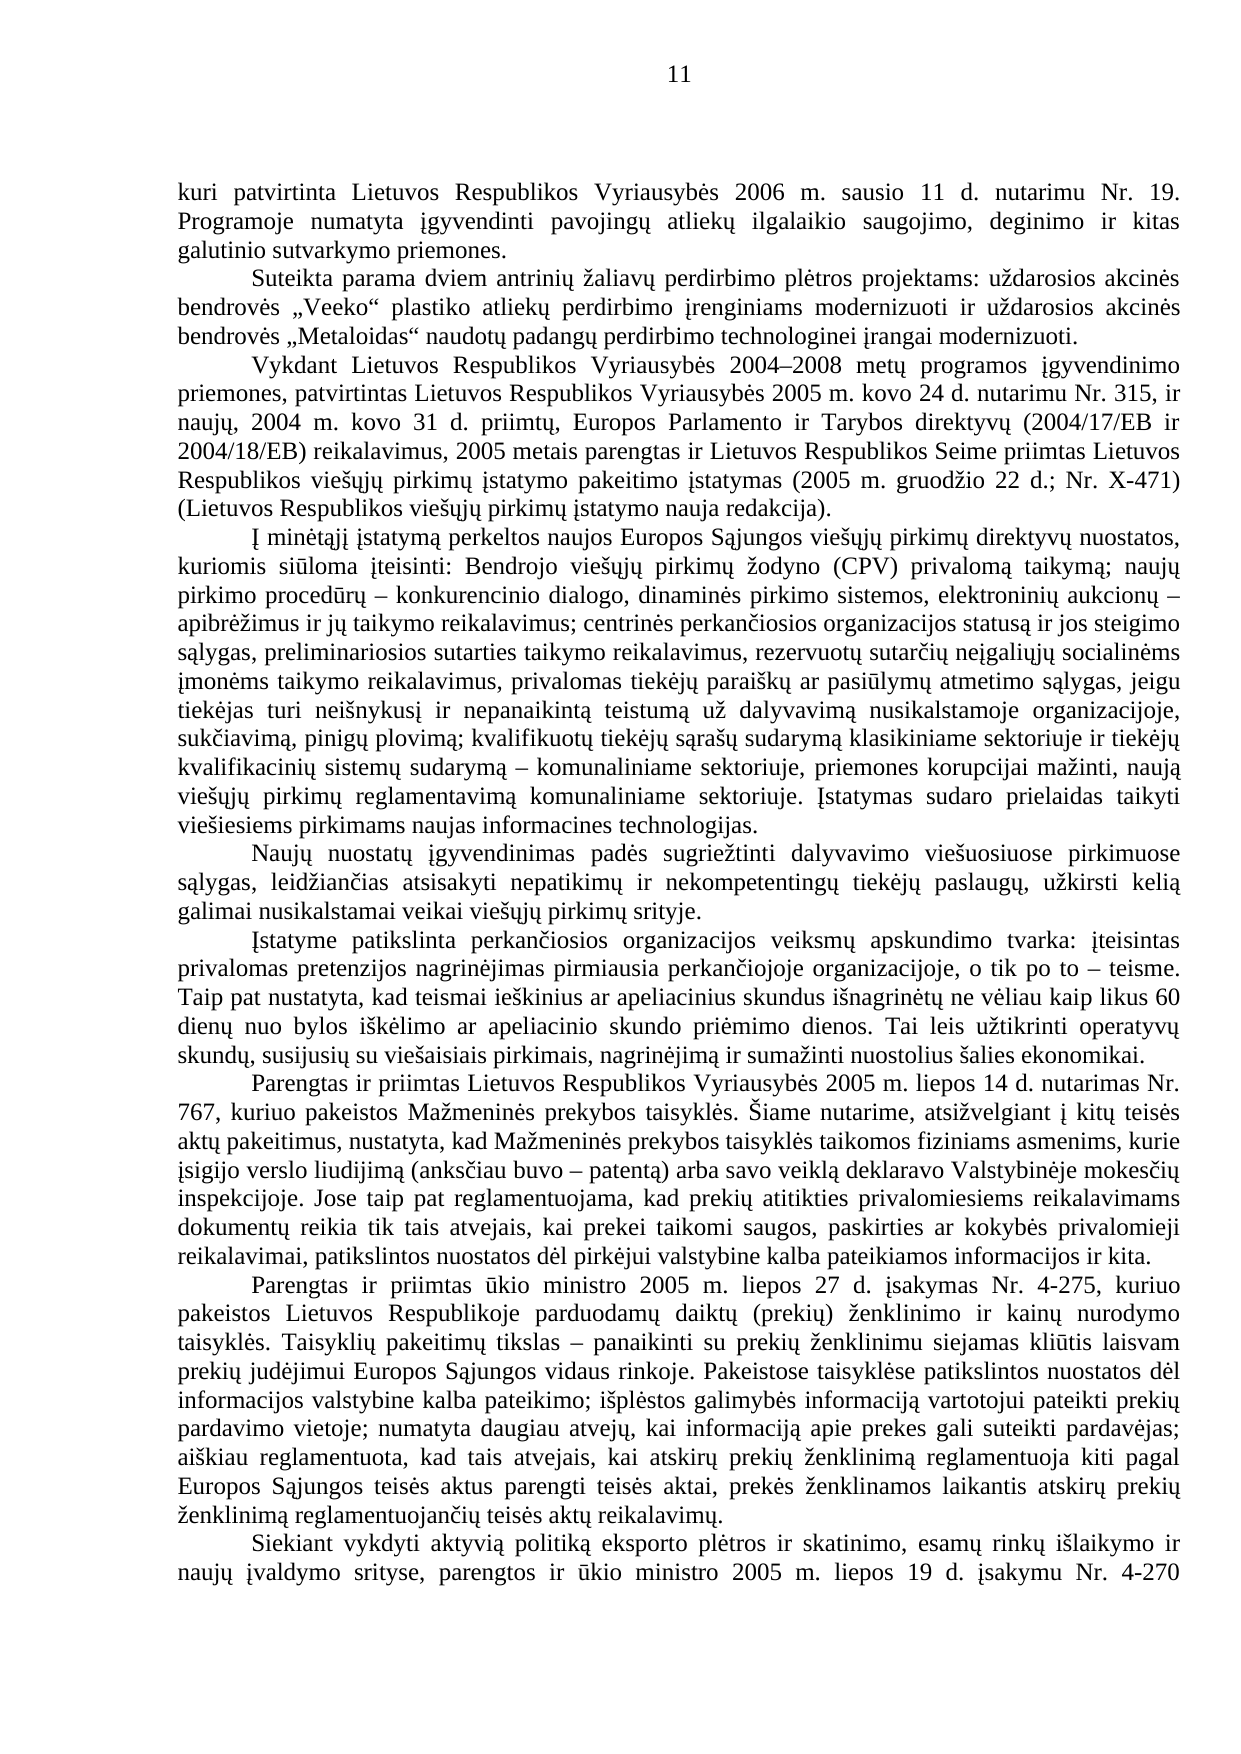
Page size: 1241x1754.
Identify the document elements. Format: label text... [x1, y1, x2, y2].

text Parengtas ir priimtas Lietuvos Respublikos Vyriausybės 2005 m. liepos 14 d. nutarimas Nr. 767, kuriuo pakeistos Mažmeninės prekybos taisyklės. Šiame nutarime, atsižvelgiant į kitų teisės aktų pakeitimus, nustatyta, kad Mažmeninės prekybos taisyklės taikomos fiziniams asmenims, kurie įsigijo verslo liudijimą (anksčiau buvo – patentą) arba savo veiklą deklaravo Valstybinėje mokesčių inspekcijoje. Jose taip pat reglamentuojama, kad prekių atitikties privalomiesiems reikalavimams dokumentų reikia tik tais atvejais, kai prekei taikomi saugos, paskirties ar kokybės privalomieji reikalavimai, patikslintos nuostatos dėl pirkėjui valstybine kalba pateikiamos informacijos ir kita. [177, 1068, 1181, 1270]
text Į minėtąjį įstatymą perkeltos naujos Europos Sąjungos viešųjų pirkimų direktyvų nuostatos, kuriomis siūloma įteisinti: Bendrojo viešųjų pirkimų žodyno (CPV) privalomą taikymą; naujų pirkimo procedūrų – konkurencinio dialogo, dinaminės pirkimo sistemos, elektroninių aukcionų – apibrėžimus ir jų taikymo reikalavimus; centrinės perkančiosios organizacijos statusą ir jos steigimo sąlygas, preliminariosios sutarties taikymo reikalavimus, rezervuotų sutarčių neįgaliųjų socialinėms įmonėms taikymo reikalavimus, privalomas tiekėjų paraiškų ar pasiūlymų atmetimo sąlygas, jeigu tiekėjas turi neišnykusį ir nepanaikintą teistumą už dalyvavimą nusikalstamoje organizacijoje, sukčiavimą, pinigų plovimą; kvalifikuotų tiekėjų sąrašų sudarymą klasikiniame sektoriuje ir tiekėjų kvalifikacinių sistemų sudarymą – komunaliniame sektoriuje, priemones korupcijai mažinti, naują viešųjų pirkimų reglamentavimą komunaliniame sektoriuje. Įstatymas sudaro prielaidas taikyti viešiesiems pirkimams naujas informacines technologijas. [177, 522, 1181, 838]
text kuri patvirtinta Lietuvos Respublikos Vyriausybės 2006 m. sausio 11 d. nutarimu Nr. 19. Programoje numatyta įgyvendinti pavojingų atliekų ilgalaikio saugojimo, deginimo ir kitas galutinio sutvarkymo priemones. [177, 177, 1181, 263]
text Vykdant Lietuvos Respublikos Vyriausybės 2004–2008 metų programos įgyvendinimo priemones, patvirtintas Lietuvos Respublikos Vyriausybės 2005 m. kovo 24 d. nutarimu Nr. 315, ir naujų, 2004 m. kovo 31 d. priimtų, Europos Parlamento ir Tarybos direktyvų (2004/17/EB ir 2004/18/EB) reikalavimus, 2005 metais parengtas ir Lietuvos Respublikos Seime priimtas Lietuvos Respublikos viešųjų pirkimų įstatymo pakeitimo įstatymas (2005 m. gruodžio 22 d.; Nr. X-471) (Lietuvos Respublikos viešųjų pirkimų įstatymo nauja redakcija). [177, 350, 1181, 522]
text Suteikta parama dviem antrinių žaliavų perdirbimo plėtros projektams: uždarosios akcinės bendrovės „Veeko“ plastiko atliekų perdirbimo įrenginiams modernizuoti ir uždarosios akcinės bendrovės „Metaloidas“ naudotų padangų perdirbimo technologinei įrangai modernizuoti. [177, 263, 1181, 350]
text Parengtas ir priimtas ūkio ministro 2005 m. liepos 27 d. įsakymas Nr. 4-275, kuriuo pakeistos Lietuvos Respublikoje parduodamų daiktų (prekių) ženklinimo ir kainų nurodymo taisyklės. Taisyklių pakeitimų tikslas – panaikinti su prekių ženklinimu siejamas kliūtis laisvam prekių judėjimui Europos Sąjungos vidaus rinkoje. Pakeistose taisyklėse patikslintos nuostatos dėl informacijos valstybine kalba pateikimo; išplėstos galimybės informaciją vartotojui pateikti prekių pardavimo vietoje; numatyta daugiau atvejų, kai informaciją apie prekes gali suteikti pardavėjas; aiškiau reglamentuota, kad tais atvejais, kai atskirų prekių ženklinimą reglamentuoja kiti pagal Europos Sąjungos teisės aktus parengti teisės aktai, prekės ženklinamos laikantis atskirų prekių ženklinimą reglamentuojančių teisės aktų reikalavimų. [177, 1270, 1181, 1528]
text Siekiant vykdyti aktyvią politiką eksporto plėtros ir skatinimo, esamų rinkų išlaikymo ir naujų įvaldymo srityse, parengtos ir ūkio ministro 2005 m. liepos 19 d. įsakymu Nr. 4-270 [177, 1528, 1181, 1586]
text Įstatyme patikslinta perkančiosios organizacijos veiksmų apskundimo tvarka: įteisintas privalomas pretenzijos nagrinėjimas pirmiausia perkančiojoje organizacijoje, o tik po to – teisme. Taip pat nustatyta, kad teismai ieškinius ar apeliacinius skundus išnagrinėtų ne vėliau kaip likus 60 dienų nuo bylos iškėlimo ar apeliacinio skundo priėmimo dienos. Tai leis užtikrinti operatyvų skundų, susijusių su viešaisiais pirkimais, nagrinėjimą ir sumažinti nuostolius šalies ekonomikai. [177, 925, 1181, 1068]
text Naujų nuostatų įgyvendinimas padės sugriežtinti dalyvavimo viešuosiuose pirkimuose sąlygas, leidžiančias atsisakyti nepatikimų ir nekompetentingų tiekėjų paslaugų, užkirsti kelią galimai nusikalstamai veikai viešųjų pirkimų srityje. [177, 838, 1181, 925]
